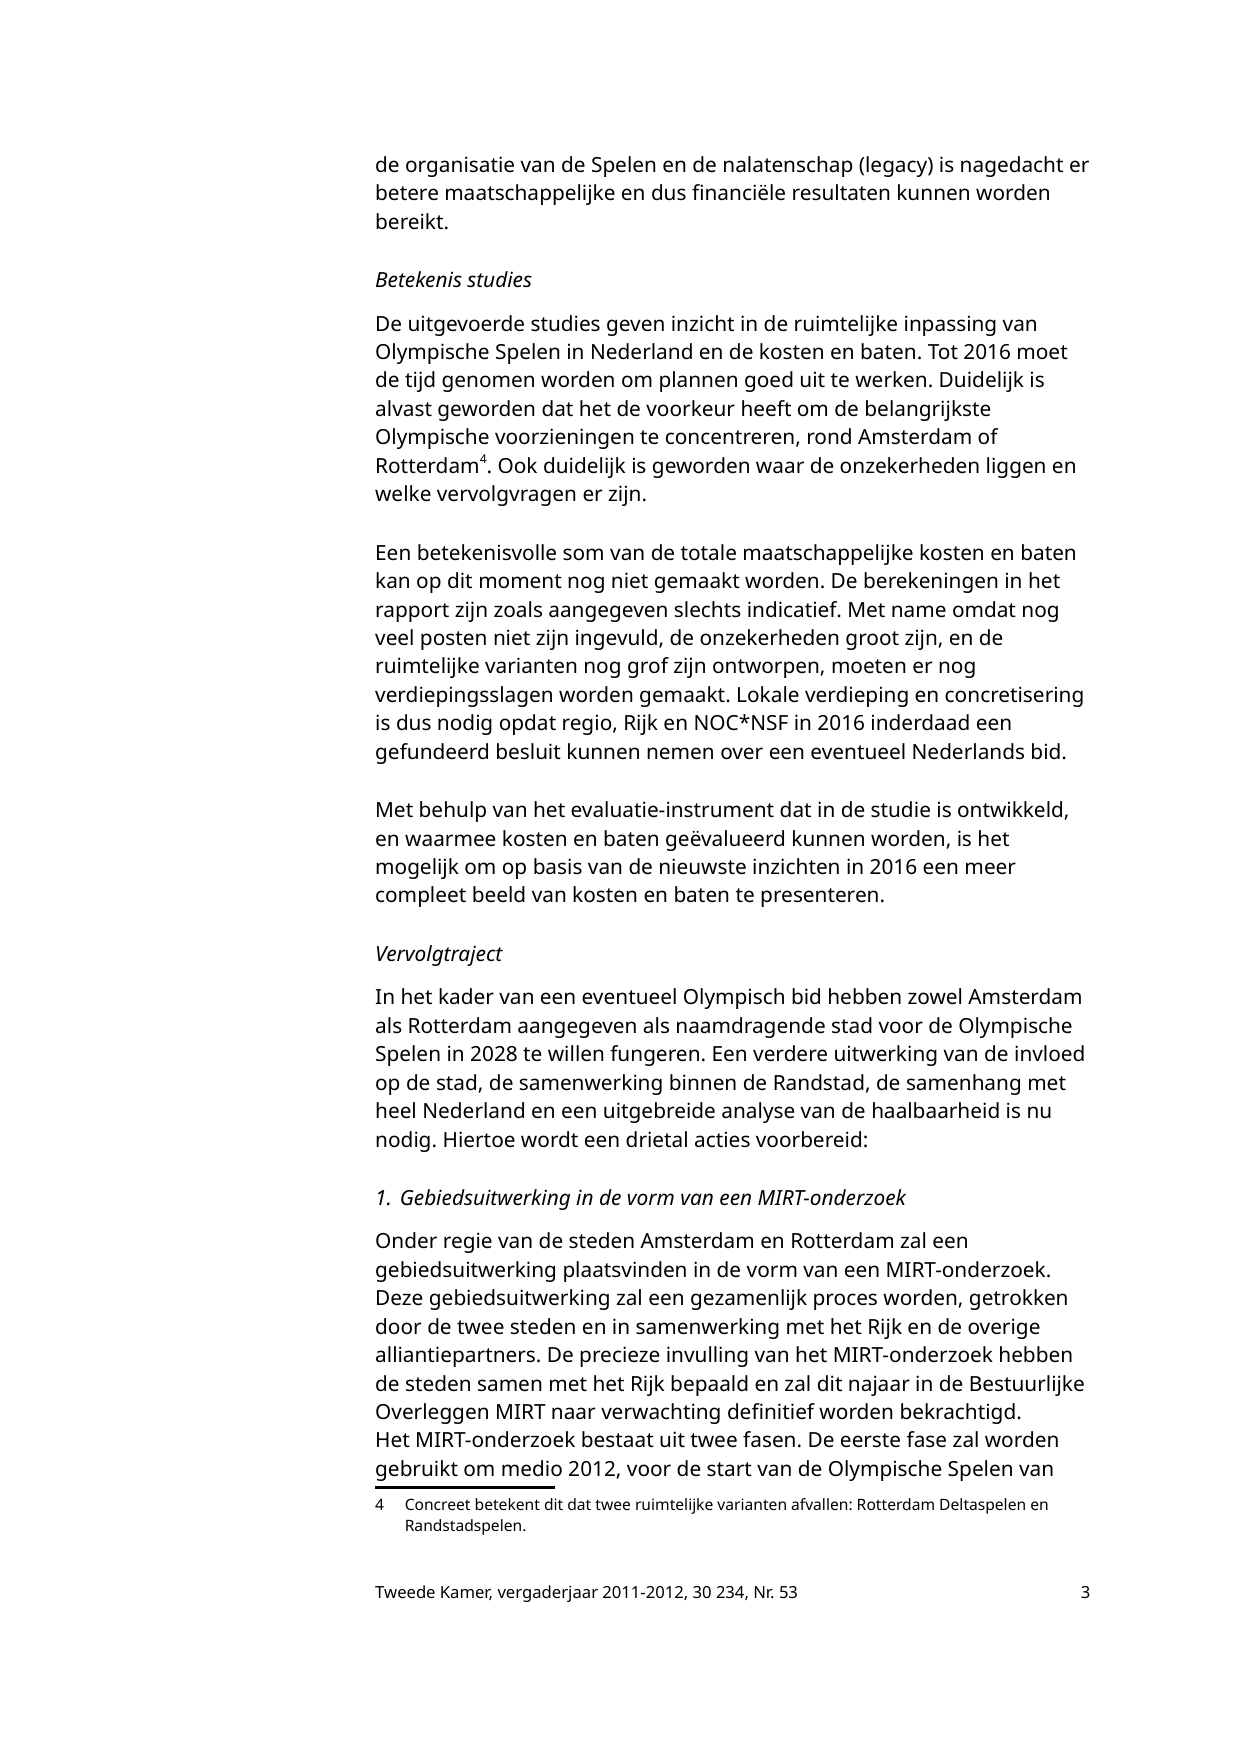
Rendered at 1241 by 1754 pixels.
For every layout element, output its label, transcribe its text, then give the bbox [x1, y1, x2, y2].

text Met behulp van het evaluatie-instrument dat in de studie is ontwikkeld, en waarmee kosten en baten geëvalueerd kunnen worden, is het mogelijk om op basis van de nieuwste inzichten in 2016 een meer compleet beeld van kosten en baten te presenteren. [375, 824, 1090, 937]
text In het kader van een eventueel Olympisch bid hebben zowel Amsterdam als Rotterdam aangegeven als naamdragende stad voor de Olympische Spelen in 2028 te willen fungeren. Een verdere uitwerking van de invloed op de stad, de samenwerking binnen de Randstad, de samenhang met heel Nederland en een uitgebreide analyse van de haalbaarheid is nu nodig. Hiertoe wordt een drietal acties voorbereid: [375, 1011, 1090, 1182]
text Op dit moment – zo’n 17 jaar voor de Spelen – is het complex om alle kosten en baten te benoemen. Uit de studie volgt een beeld van de belangrijke factoren die de kosten en baten van de Olympische Spelen beïnvloeden. Aan de kostenkant zijn dit de benodigde investeringen voor de Olympische voorzieningen, de infrastructuur en kosten voor technologie en veiligheid. Directe baten kunnen worden verwacht uit ondermeer toerisme, ticketverkoop, uitzendrechten en sponsorprogramma’s. Uit de studie is ook gebleken dat er nog posten zijn die nu nog niet kunnen worden gemonetariseerd. Ook is op te maken uit de literatuur dat in de landen waar in een vroeg stadium over de organisatie van de Spelen en de nalatenschap (legacy) is nagedacht er betere maatschappelijke en dus financiële resultaten kunnen worden bereikt. [375, 150, 1090, 264]
text Vervolgtraject [375, 967, 1090, 996]
text Betekenis studies [375, 294, 1090, 322]
text Onder regie van de steden Amsterdam en Rotterdam zal een gebiedsuitwerking plaatsvinden in de vorm van een MIRT-onderzoek. Deze gebiedsuitwerking zal een gezamenlijk proces worden, getrokken door de twee steden en in samenwerking met het Rijk en de overige alliantiepartners. De precieze invulling van het MIRT-onderzoek hebben de steden samen met het Rijk bepaald en zal dit najaar in de Bestuurlijke Overleggen MIRT naar verwachting definitief worden bekrachtigd. [375, 1255, 1090, 1454]
text De uitgevoerde studies geven inzicht in de ruimtelijke inpassing van Olympische Spelen in Nederland en de kosten en baten. Tot 2016 moet de tijd genomen worden om plannen goed uit te werken. Duidelijk is alvast geworden dat het de voorkeur heeft om de belangrijkste Olympische voorzieningen te concentreren, rond Amsterdam of Rotterdam. Ook duidelijk is geworden waar de onzekerheden liggen en welke vervolgvragen er zijn. [375, 337, 1090, 536]
text Concreet betekent dit dat twee ruimtelijke varianten afvallen: Rotterdam Deltaspelen en Randstadspelen. [375, 1479, 1090, 1536]
text 1. Gebiedsuitwerking in de vorm van een MIRT-onderzoek [375, 1212, 1090, 1240]
text Een betekenisvolle som van de totale maatschappelijke kosten en baten kan op dit moment nog niet gemaakt worden. De berekeningen in het rapport zijn zoals aangegeven slechts indicatief. Met name omdat nog veel posten niet zijn ingevuld, de onzekerheden groot zijn, en de ruimtelijke varianten nog grof zijn ontworpen, moeten er nog verdiepingsslagen worden gemaakt. Lokale verdieping en concretisering is dus nodig opdat regio, Rijk en NOC*NSF in 2016 inderdaad een gefundeerd besluit kunnen nemen over een eventueel Nederlands bid. [375, 566, 1090, 794]
